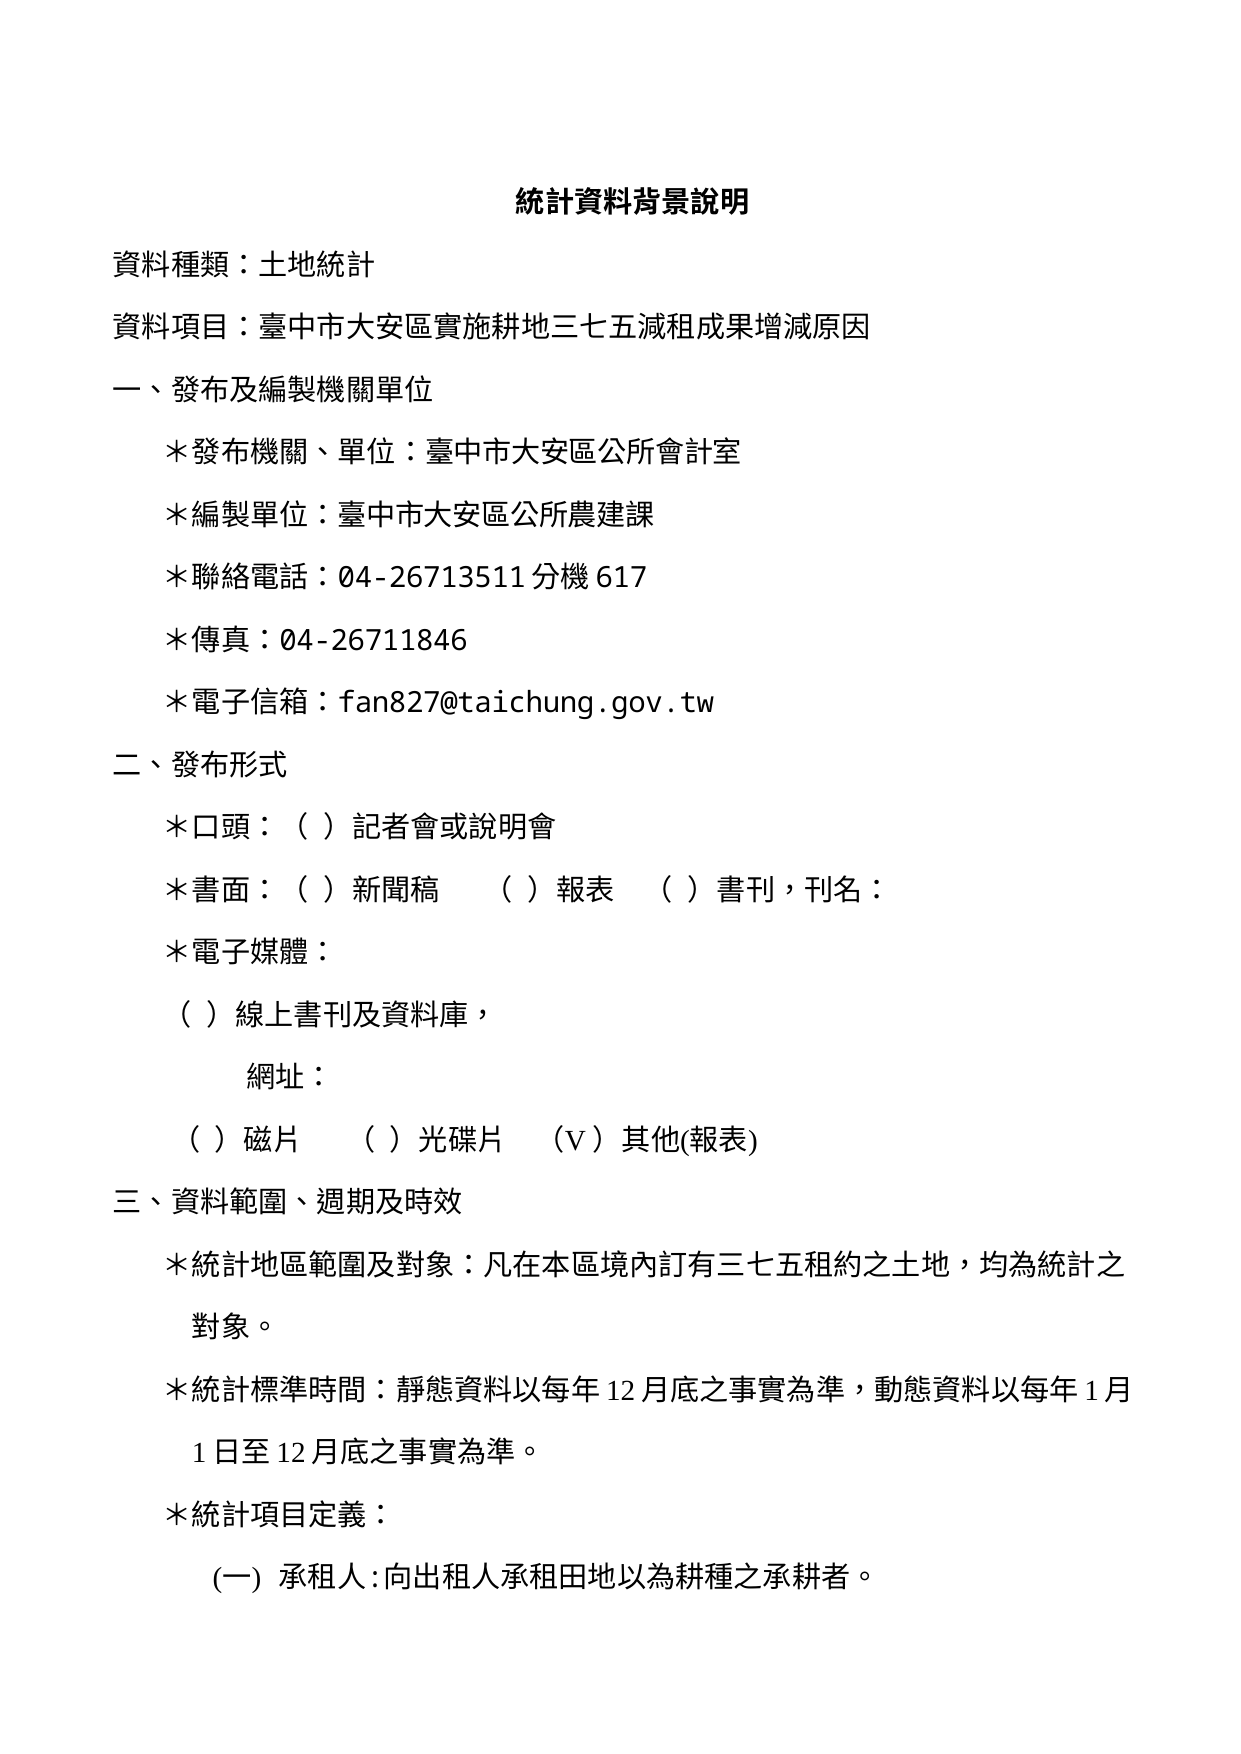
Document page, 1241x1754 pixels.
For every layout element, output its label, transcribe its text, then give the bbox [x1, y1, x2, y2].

text ＊發布機關、單位：臺中市大安區公所會計室 [162, 408, 1152, 471]
text ＊書面：（ ）新聞稿 （ ）報表 （ ）書刊，刊名： [162, 846, 1152, 908]
text （ ）磁片 （ ）光碟片 （V ）其他(報表) [112, 1096, 1152, 1158]
text ＊口頭：（ ）記者會或說明會 [162, 783, 1152, 846]
text ＊統計項目定義： [162, 1471, 1152, 1533]
text ＊編製單位：臺中市大安區公所農建課 [162, 471, 1152, 533]
text ＊統計地區範圍及對象：凡在本區境內訂有三七五租約之土地，均為統計之對象。 [162, 1221, 1152, 1346]
text ＊電子信箱：fan827@taichung.gov.tw [162, 658, 1152, 721]
text 二、發布形式 [112, 721, 1152, 783]
text 網址： [187, 1033, 1152, 1096]
text 一、發布及編製機關單位 [112, 346, 1152, 408]
text ＊傳真：04-26711846 [162, 596, 1152, 658]
text 資料種類：土地統計 [112, 221, 1152, 283]
text ＊聯絡電話：04-26713511分機617 [162, 533, 1152, 596]
text 三、資料範圍、週期及時效 [112, 1158, 1152, 1221]
text （ ）線上書刊及資料庫， [162, 971, 1152, 1033]
text 統計資料背景說明 [112, 158, 1152, 221]
text ＊統計標準時間：靜態資料以每年12月底之事實為準，動態資料以每年1月1日至12月底之事實為準。 [162, 1346, 1152, 1471]
text 資料項目：臺中市大安區實施耕地三七五減租成果增減原因 [112, 283, 1152, 346]
text ＊電子媒體： [162, 908, 1152, 971]
text (一) 承租人:向出租人承租田地以為耕種之承耕者。 [212, 1533, 1152, 1596]
